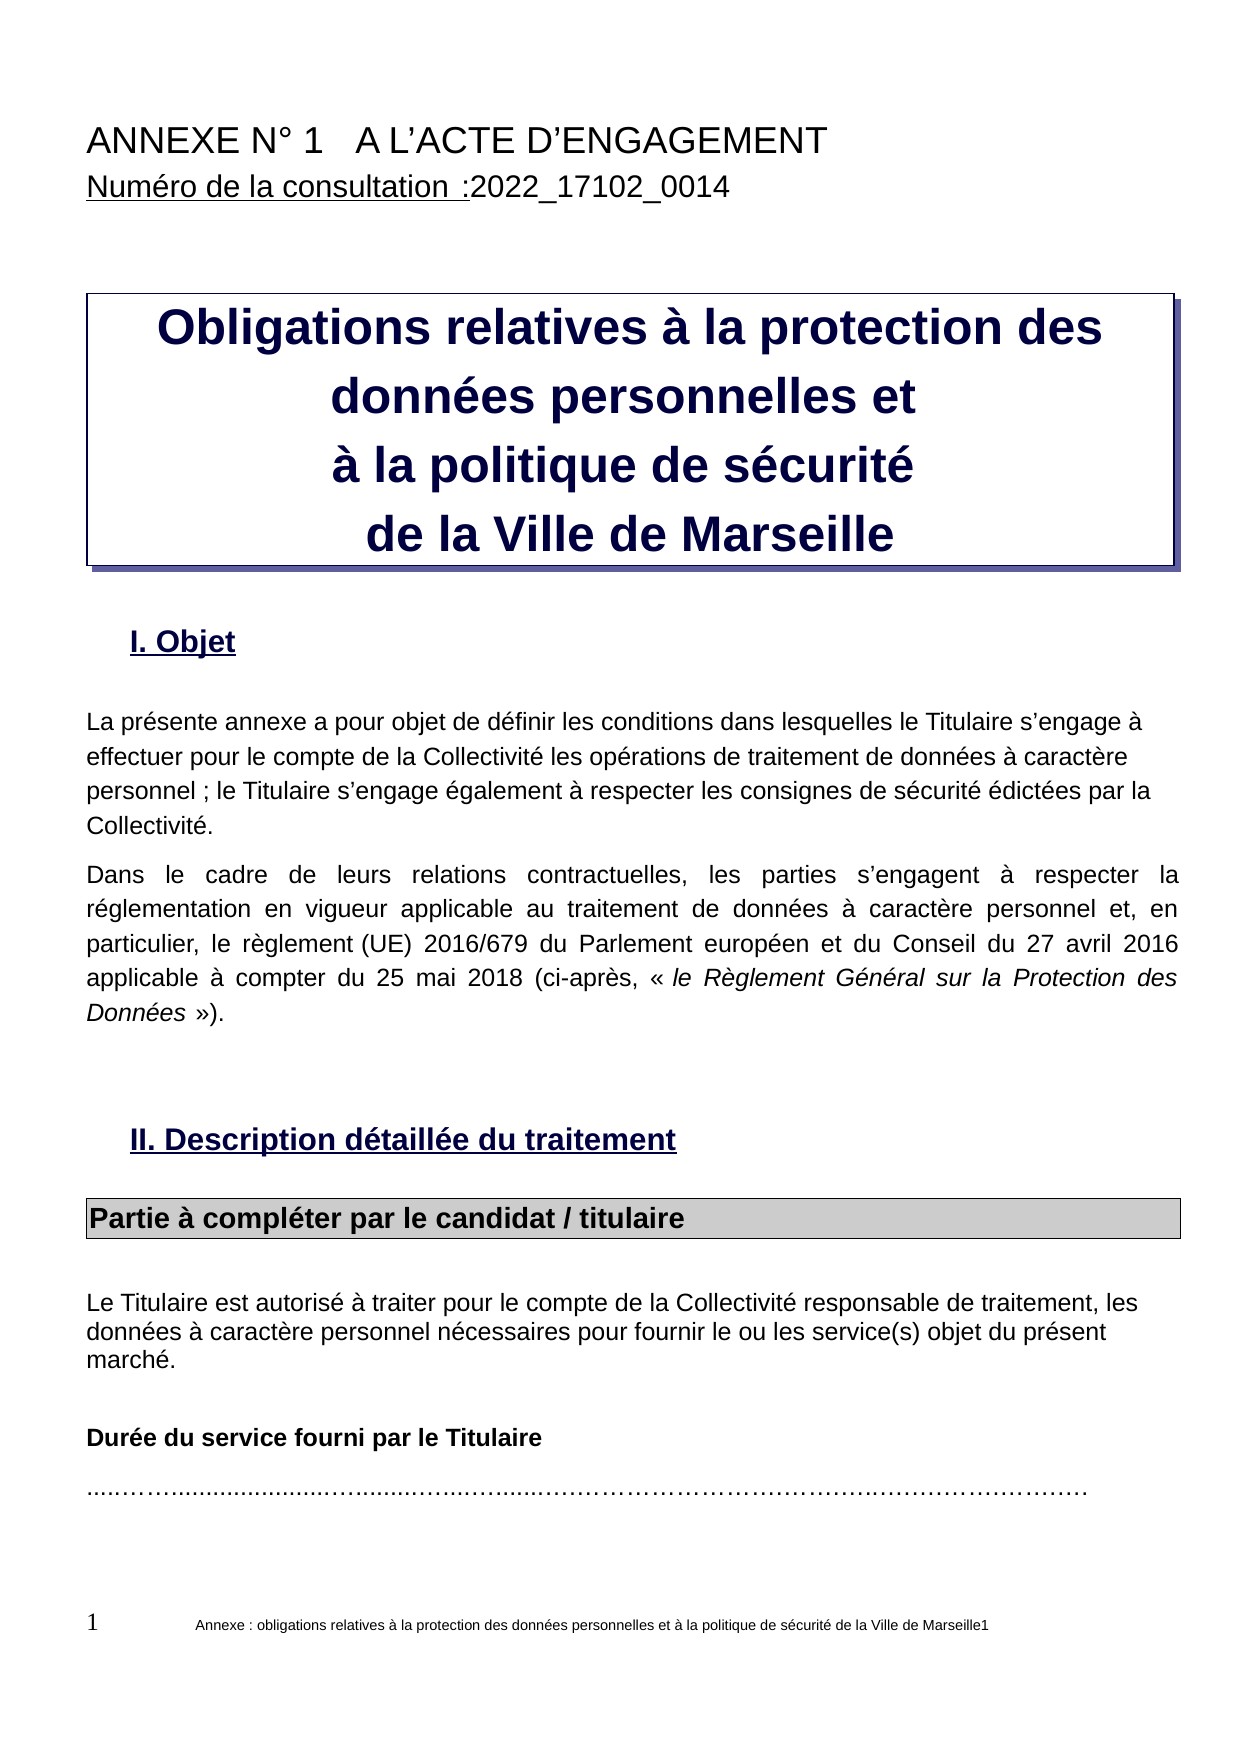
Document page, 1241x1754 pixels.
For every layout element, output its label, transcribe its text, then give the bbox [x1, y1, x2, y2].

text Partie à compléter par le candidat / titulaire [87, 1199, 1180, 1238]
text Le Titulaire est autorisé à traiter pour le compte de la Collectivité responsable de traitement, les données à caractère personnel nécessaires pour fournir le ou les service(s) objet du présent marché. [86, 1259, 1181, 1374]
text Durée du service fourni par le Titulaire [86, 1423, 1181, 1452]
text ANNEXE N° 1 A L’ACTE D’ENGAGEMENT Numéro de la consultation :2022_17102_0014 [86, 118, 1181, 268]
text Obligations relatives à la protection des données personnelles et à la politique de sécurité de la Ville de Marseille [88, 294, 1173, 565]
text .....…….......................….........…....….......….…………………….…….…..….….…….…….…. [86, 1472, 1181, 1501]
text Dans le cadre de leurs relations contractuelles, les parties s’engagent à respecter la réglementation en vigueur applicable au traitement de données à caractère personnel et, en particulier, le règlement (UE) 2016/679 du Parlement européen et du Conseil du 27 avril 2016 applicable à compter du 25 mai 2018 (ci-après, « le Règlement Général sur la Protection des Données »). [86, 860, 1181, 1027]
text La présente annexe a pour objet de définir les conditions dans lesquelles le Titulaire s’engage à effectuer pour le compte de la Collectivité les opérations de traitement de données à caractère personnel ; le Titulaire s’engage également à respecter les consignes de sécurité édictées par la Collectivité. [86, 707, 1181, 839]
subtitle II. Description détaillée du traitement [129, 1121, 1181, 1186]
subtitle I. Objet [129, 623, 1181, 695]
